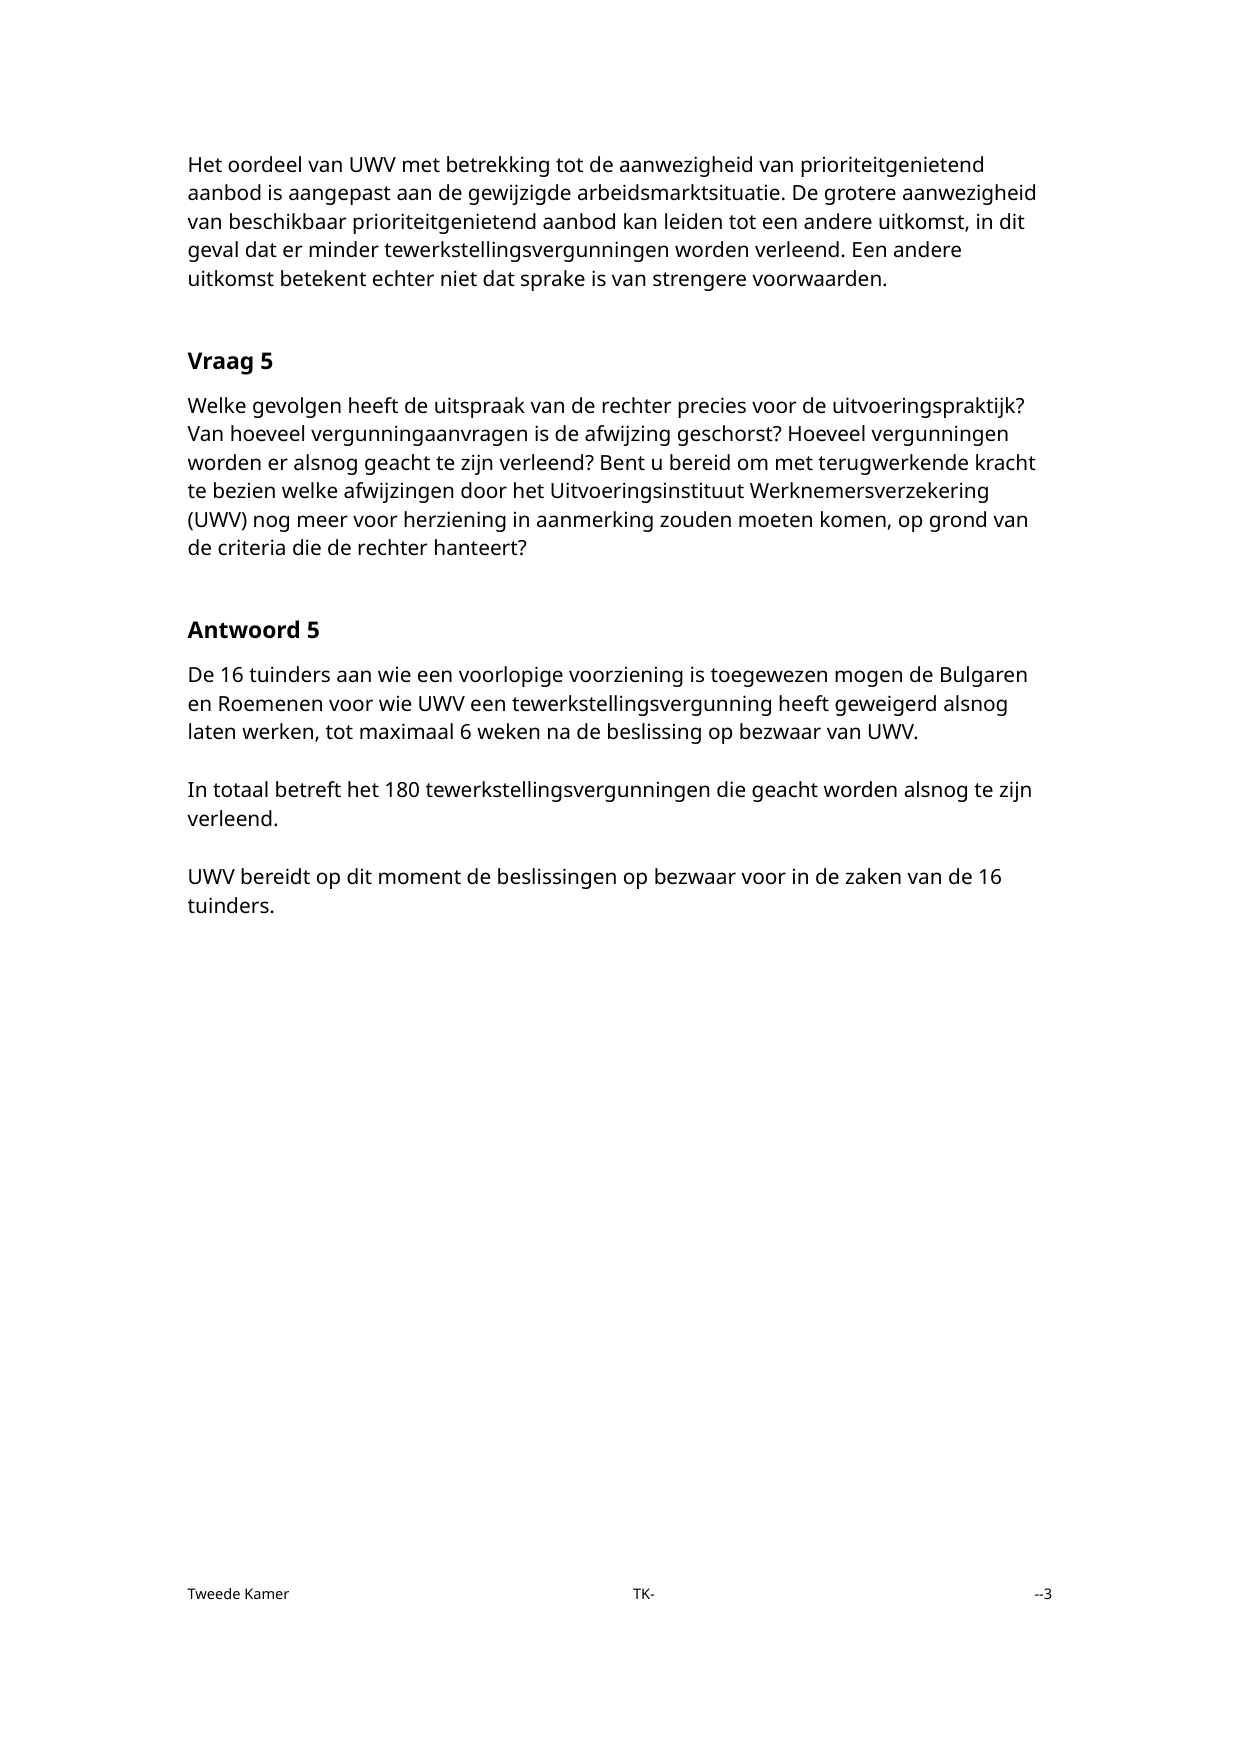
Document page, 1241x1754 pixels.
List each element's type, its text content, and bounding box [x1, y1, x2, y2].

text De 16 tuinders aan wie een voorlopige voorziening is toegewezen mogen de Bulgaren en Roemenen voor wie UWV een tewerkstellingsvergunning heeft geweigerd alsnog laten werken, tot maximaal 6 weken na de beslissing op bezwaar van UWV. [187, 776, 1053, 861]
text De beantwoording van de vraag of er prioriteitgenietend aanbod is hangt af van de concrete omstandigheden op de arbeidsmarkt, en kan van tijd tot tijd verschillen, al naar gelang de arbeidsmarktomstandigheden veranderen. In de afgelopen jaren zijn de feitelijke omstandigheden op de arbeidsmarkt gewijzigd: het aantal arbeidsmigranten uit de Midden- en Oost-Europese landen is verder toegenomen. Uitzendbureaus hebben concreet prioriteitgenietend aanbod uit deze landen beschikbaar voor werk in de tuinbouw. Het betreft niet alleen mensen die al in Nederland zijn, maar ook mensen die bereid zijn om op korte termijn naar Nederland te komen. [187, 150, 1053, 235]
text UWV bereidt op dit moment de beslissingen op bezwaar voor in de zaken van de 16 tuinders. [187, 978, 1053, 1035]
subtitle Vraag 5 [187, 460, 1053, 491]
subtitle Antwoord 5 [187, 729, 1053, 761]
text In totaal betreft het 180 tewerkstellingsvergunningen die geacht worden alsnog te zijn verleend. [187, 891, 1053, 948]
text Het oordeel van UWV met betrekking tot de aanwezigheid van prioriteitgenietend aanbod is aangepast aan de gewijzigde arbeidsmarktsituatie. De grotere aanwezigheid van beschikbaar prioriteitgenietend aanbod kan leiden tot een andere uitkomst, in dit geval dat er minder tewerkstellingsvergunningen worden verleend. Een andere uitkomst betekent echter niet dat sprake is van strengere voorwaarden. [187, 265, 1053, 407]
text Welke gevolgen heeft de uitspraak van de rechter precies voor de uitvoeringspraktijk? Van hoeveel vergunningaanvragen is de afwijzing geschorst? Hoeveel vergunningen worden er alsnog geacht te zijn verleend? Bent u bereid om met terugwerkende kracht te bezien welke afwijzingen door het Uitvoeringsinstituut Werknemersverzekering (UWV) nog meer voor herziening in aanmerking zouden moeten komen, op grond van de criteria die de rechter hanteert? [187, 506, 1053, 677]
